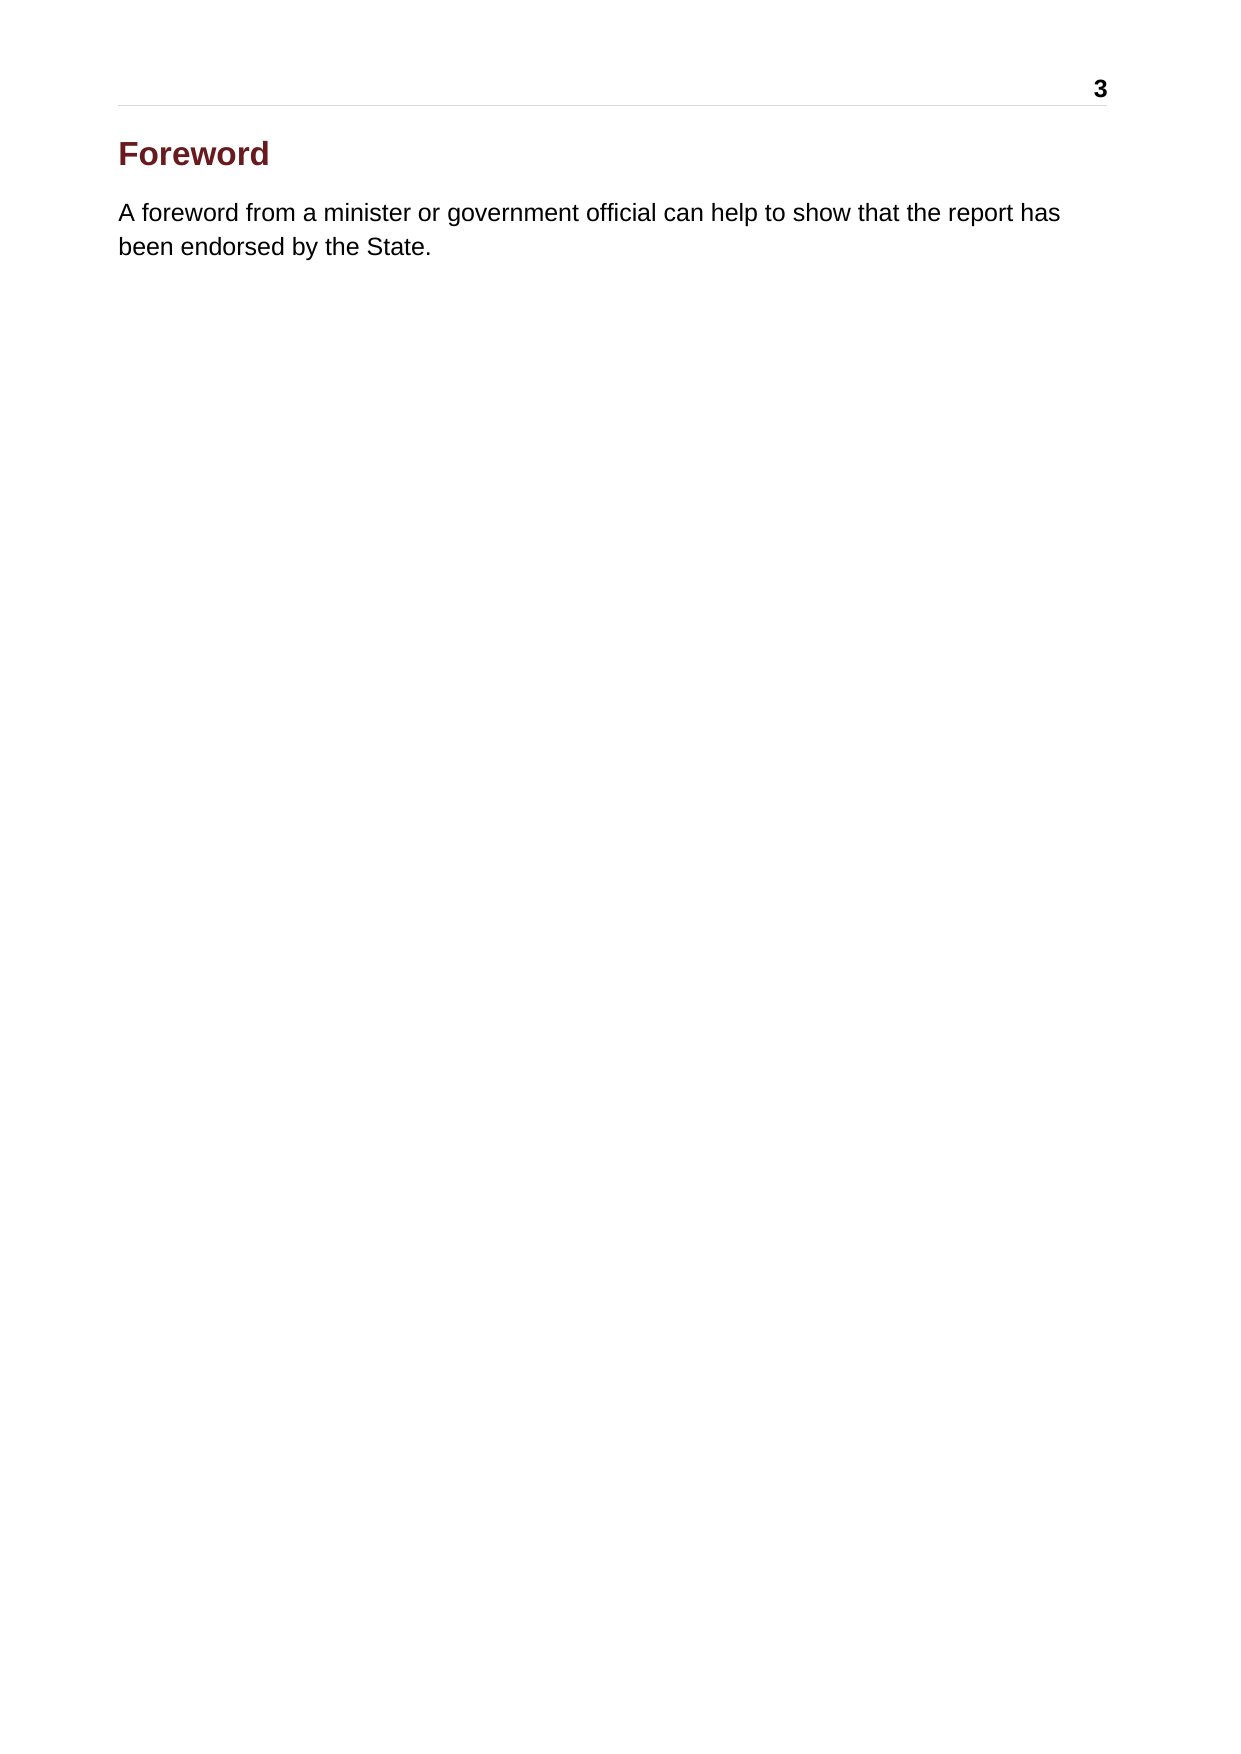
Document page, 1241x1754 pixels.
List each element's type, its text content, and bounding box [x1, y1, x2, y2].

subtitle Foreword [118, 134, 1107, 173]
text A foreword from a minister or government official can help to show that the report has been endorsed by the State. [118, 198, 1107, 261]
